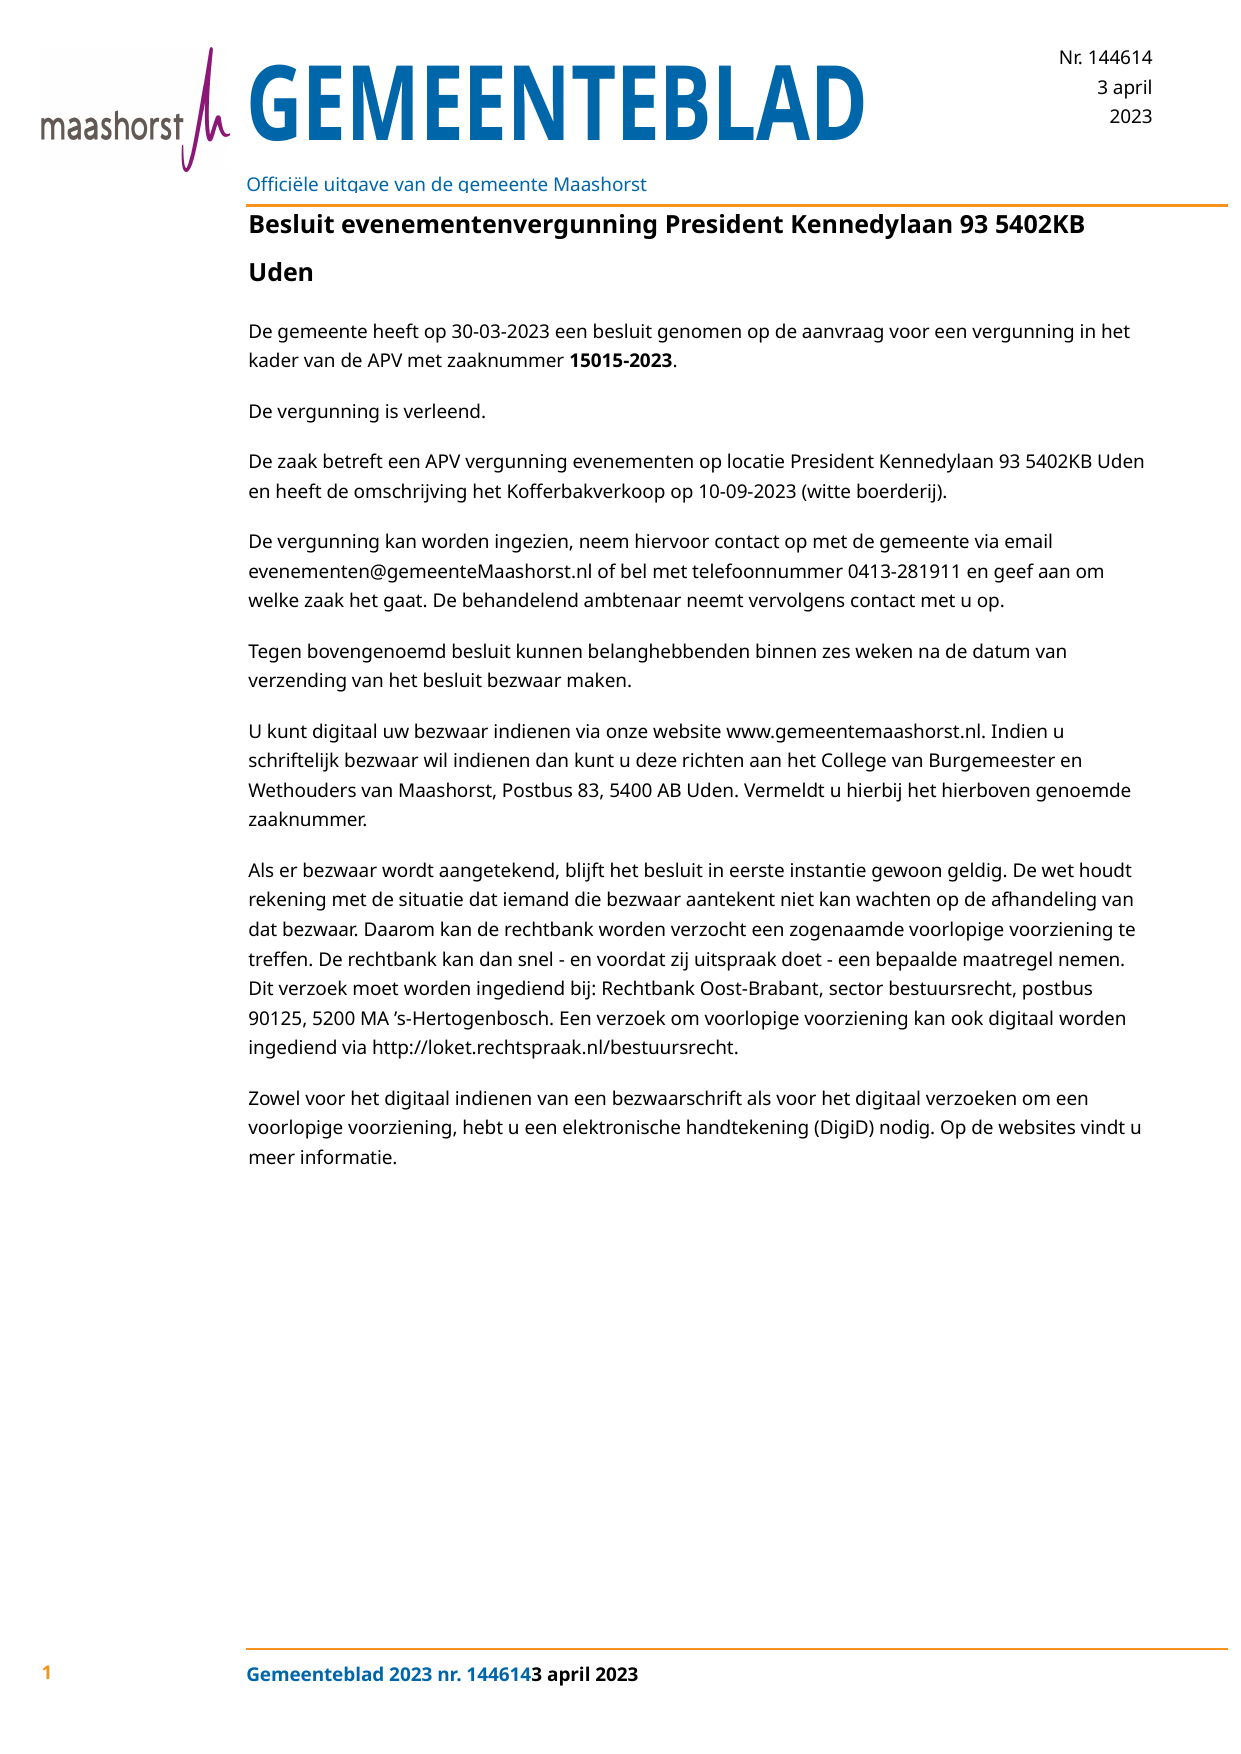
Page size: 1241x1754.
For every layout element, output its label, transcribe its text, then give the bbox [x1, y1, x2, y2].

text Als er bezwaar wordt aangetekend, blijft het besluit in eerste instantie gewoon geldig. De wet houdt rekening met de situatie dat iemand die bezwaar aantekent niet kan wachten op de afhandeling van dat bezwaar. Daarom kan de rechtbank worden verzocht een zogenaamde voorlopige voorziening te treffen. De rechtbank kan dan snel - en voordat zij uitspraak doet - een bepaalde maatregel nemen. Dit verzoek moet worden ingediend bij: Rechtbank Oost-Brabant, sector bestuursrecht, postbus 90125, 5200 MA ’s-Hertogenbosch. Een verzoek om voorlopige voorziening kan ook digitaal worden ingediend via http://loket.rechtspraak.nl/bestuursrecht. [248, 857, 1152, 1060]
picture [41, 47, 231, 172]
text Tegen bovengenoemd besluit kunnen belanghebbenden binnen zes weken na de datum van verzending van het besluit bezwaar maken. [248, 638, 1152, 693]
text Zowel voor het digitaal indienen van een bezwaarschrift als voor het digitaal verzoeken om een voorlopige voorziening, hebt u een elektronische handtekening (DigiD) nodig. Op de websites vindt u meer informatie. [248, 1085, 1152, 1170]
text U kunt digitaal uw bezwaar indienen via onze website www.gemeentemaashorst.nl. Indien u schriftelijk bezwaar wil indienen dan kunt u deze richten aan het College van Burgemeester en Wethouders van Maashorst, Postbus 83, 5400 AB Uden. Vermeldt u hierbij het hierboven genoemde zaaknummer. [248, 718, 1152, 832]
text De gemeente heeft op 30-03-2023 een besluit genomen op de aanvraag voor een vergunning in het kader van de APV met zaaknummer 15015-2023. [248, 318, 1152, 373]
text De zaak betreft een APV vergunning evenementen op locatie President Kennedylaan 93 5402KB Uden en heeft de omschrijving het Kofferbakverkoop op 10-09-2023 (witte boerderij). [248, 448, 1152, 504]
text Besluit evenementenvergunning President Kennedylaan 93 5402KB Uden [248, 207, 1152, 288]
text De vergunning kan worden ingezien, neem hiervoor contact op met de gemeente via email evenementen@gemeenteMaashorst.nl of bel met telefoonnummer 0413-281911 en geef aan om welke zaak het gaat. De behandelend ambtenaar neemt vervolgens contact met u op. [248, 528, 1152, 613]
text De vergunning is verleend. [248, 398, 1152, 424]
